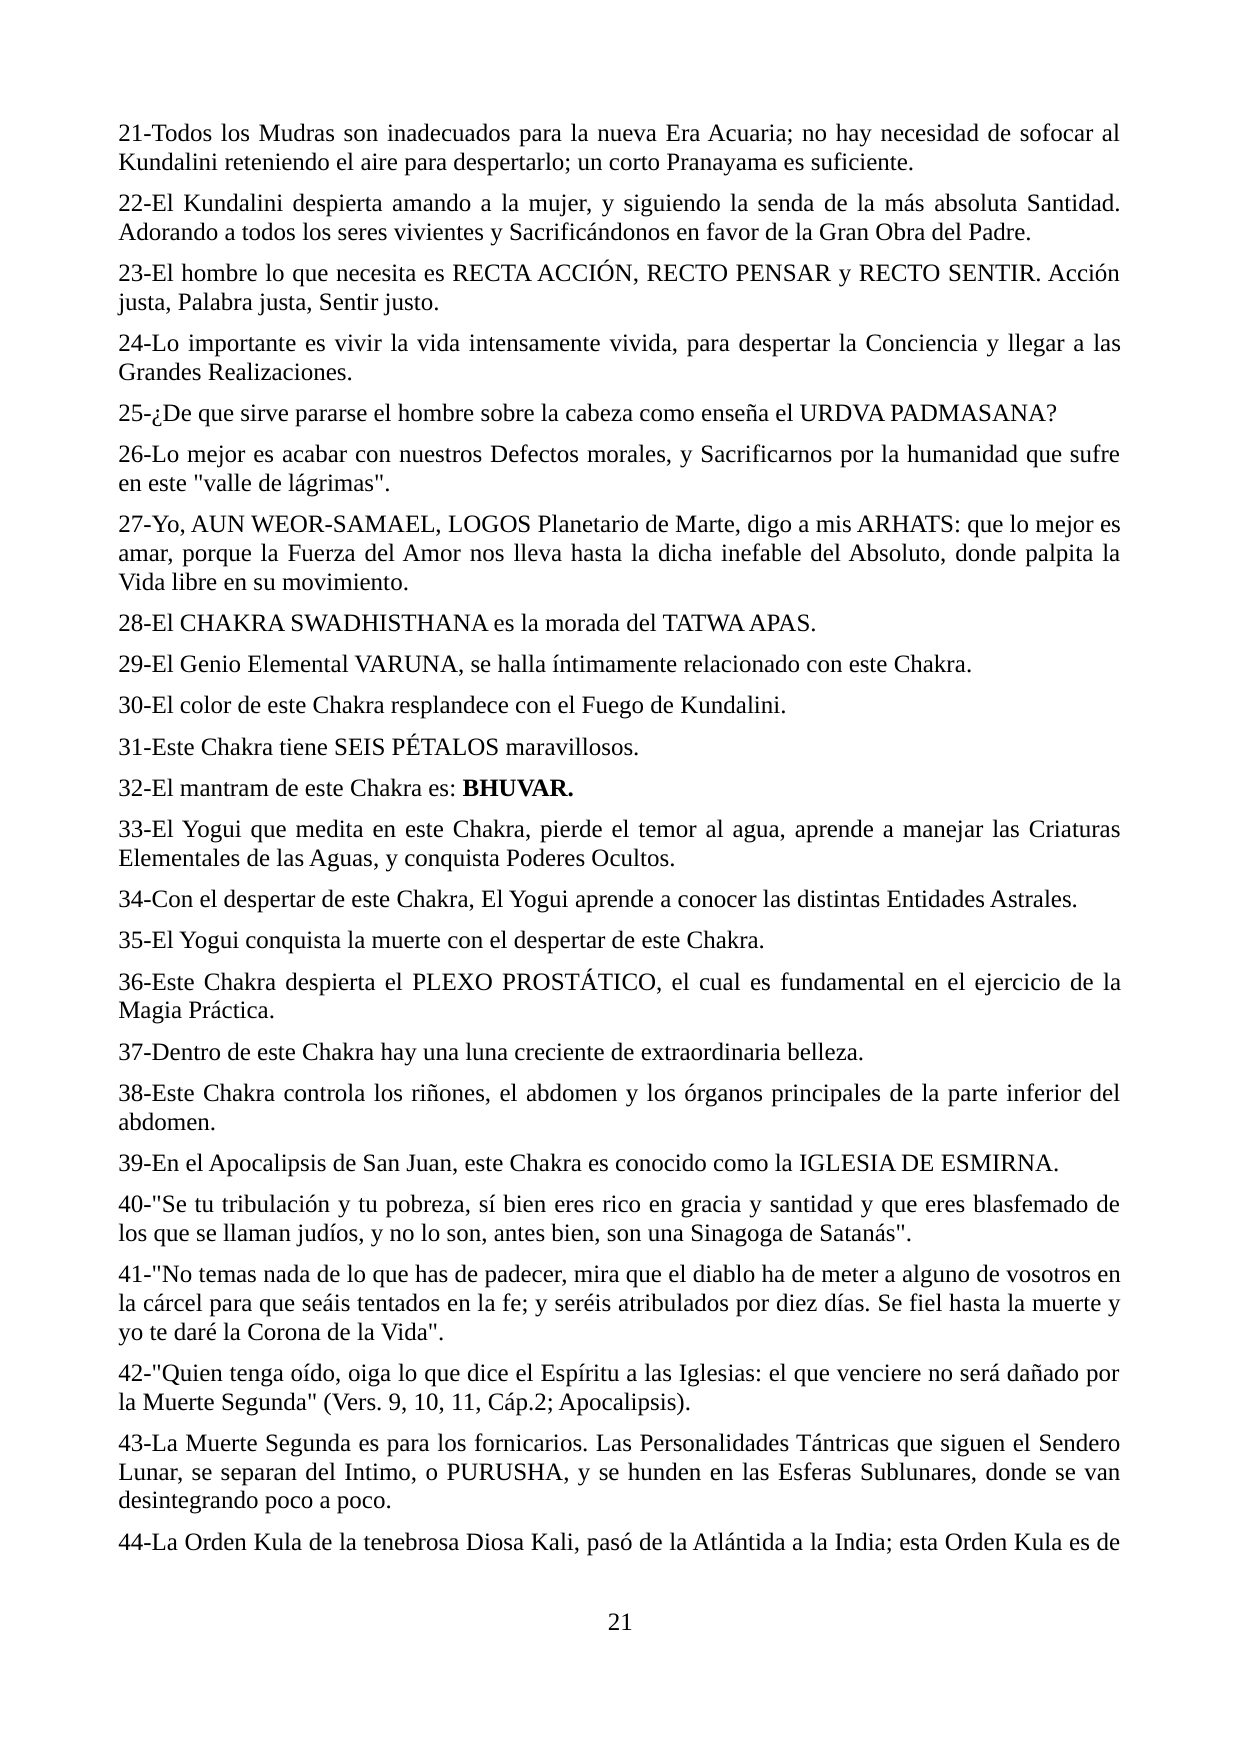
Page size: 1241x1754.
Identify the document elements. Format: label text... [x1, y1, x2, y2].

text 43-La Muerte Segunda es para los fornicarios. Las Personalidades Tántricas que siguen el Sendero Lunar, se separan del Intimo, o PURUSHA, y se hunden en las Esferas Sublunares, donde se van desintegrando poco a poco. [118, 1428, 1122, 1514]
text 26-Lo mejor es acabar con nuestros Defectos morales, y Sacrificarnos por la humanidad que sufre en este "valle de lágrimas". [118, 439, 1122, 497]
text 22-El Kundalini despierta amando a la mujer, y siguiendo la senda de la más absoluta Santidad. Adorando a todos los seres vivientes y Sacrificándonos en favor de la Gran Obra del Padre. [118, 188, 1122, 246]
text 28-El CHAKRA SWADHISTHANA es la morada del TATWA APAS. [118, 608, 1122, 637]
text 30-El color de este Chakra resplandece con el Fuego de Kundalini. [118, 691, 1122, 719]
text 34-Con el despertar de este Chakra, El Yogui aprende a conocer las distintas Entidades Astrales. [118, 884, 1122, 913]
text 40-"Se tu tribulación y tu pobreza, sí bien eres rico en gracia y santidad y que eres blasfemado de los que se llaman judíos, y no lo son, antes bien, son una Sinagoga de Satanás". [118, 1189, 1122, 1247]
text 39-En el Apocalipsis de San Juan, este Chakra es conocido como la IGLESIA DE ESMIRNA. [118, 1148, 1122, 1177]
text 35-El Yogui conquista la muerte con el despertar de este Chakra. [118, 926, 1122, 954]
text 33-El Yogui que medita en este Chakra, pierde el temor al agua, aprende a manejar las Criaturas Elementales de las Aguas, y conquista Poderes Ocultos. [118, 814, 1122, 872]
text 23-El hombre lo que necesita es RECTA ACCIÓN, RECTO PENSAR y RECTO SENTIR. Acción justa, Palabra justa, Sentir justo. [118, 258, 1122, 316]
text 24-Lo importante es vivir la vida intensamente vivida, para despertar la Conciencia y llegar a las Grandes Realizaciones. [118, 328, 1122, 386]
text 29-El Genio Elemental VARUNA, se halla íntimamente relacionado con este Chakra. [118, 649, 1122, 678]
text 31-Este Chakra tiene SEIS PÉTALOS maravillosos. [118, 732, 1122, 761]
text 27-Yo, AUN WEOR-SAMAEL, LOGOS Planetario de Marte, digo a mis ARHATS: que lo mejor es amar, porque la Fuerza del Amor nos lleva hasta la dicha inefable del Absoluto, donde palpita la Vida libre en su movimiento. [118, 509, 1122, 596]
text 42-"Quien tenga oído, oiga lo que dice el Espíritu a las Iglesias: el que venciere no será dañado por la Muerte Segunda" (Vers. 9, 10, 11, Cáp.2; Apocalipsis). [118, 1358, 1122, 1416]
text 36-Este Chakra despierta el PLEXO PROSTÁTICO, el cual es fundamental en el ejercicio de la Magia Práctica. [118, 967, 1122, 1024]
text 25-¿De que sirve pararse el hombre sobre la cabeza como enseña el URDVA PADMASANA? [118, 398, 1122, 427]
text 41-"No temas nada de lo que has de padecer, mira que el diablo ha de meter a alguno de vosotros en la cárcel para que seáis tentados en la fe; y seréis atribulados por diez días. Se fiel hasta la muerte y yo te daré la Corona de la Vida". [118, 1259, 1122, 1346]
text 32-El mantram de este Chakra es: BHUVAR. [118, 773, 1122, 802]
text 44-La Orden Kula de la tenebrosa Diosa Kali, pasó de la Atlántida a la India; esta Orden Kula es de [118, 1527, 1122, 1556]
text 38-Este Chakra controla los riñones, el abdomen y los órganos principales de la parte inferior del abdomen. [118, 1078, 1122, 1136]
text 37-Dentro de este Chakra hay una luna creciente de extraordinaria belleza. [118, 1037, 1122, 1066]
text 21-Todos los Mudras son inadecuados para la nueva Era Acuaria; no hay necesidad de sofocar al Kundalini reteniendo el aire para despertarlo; un corto Pranayama es suficiente. [118, 118, 1122, 176]
